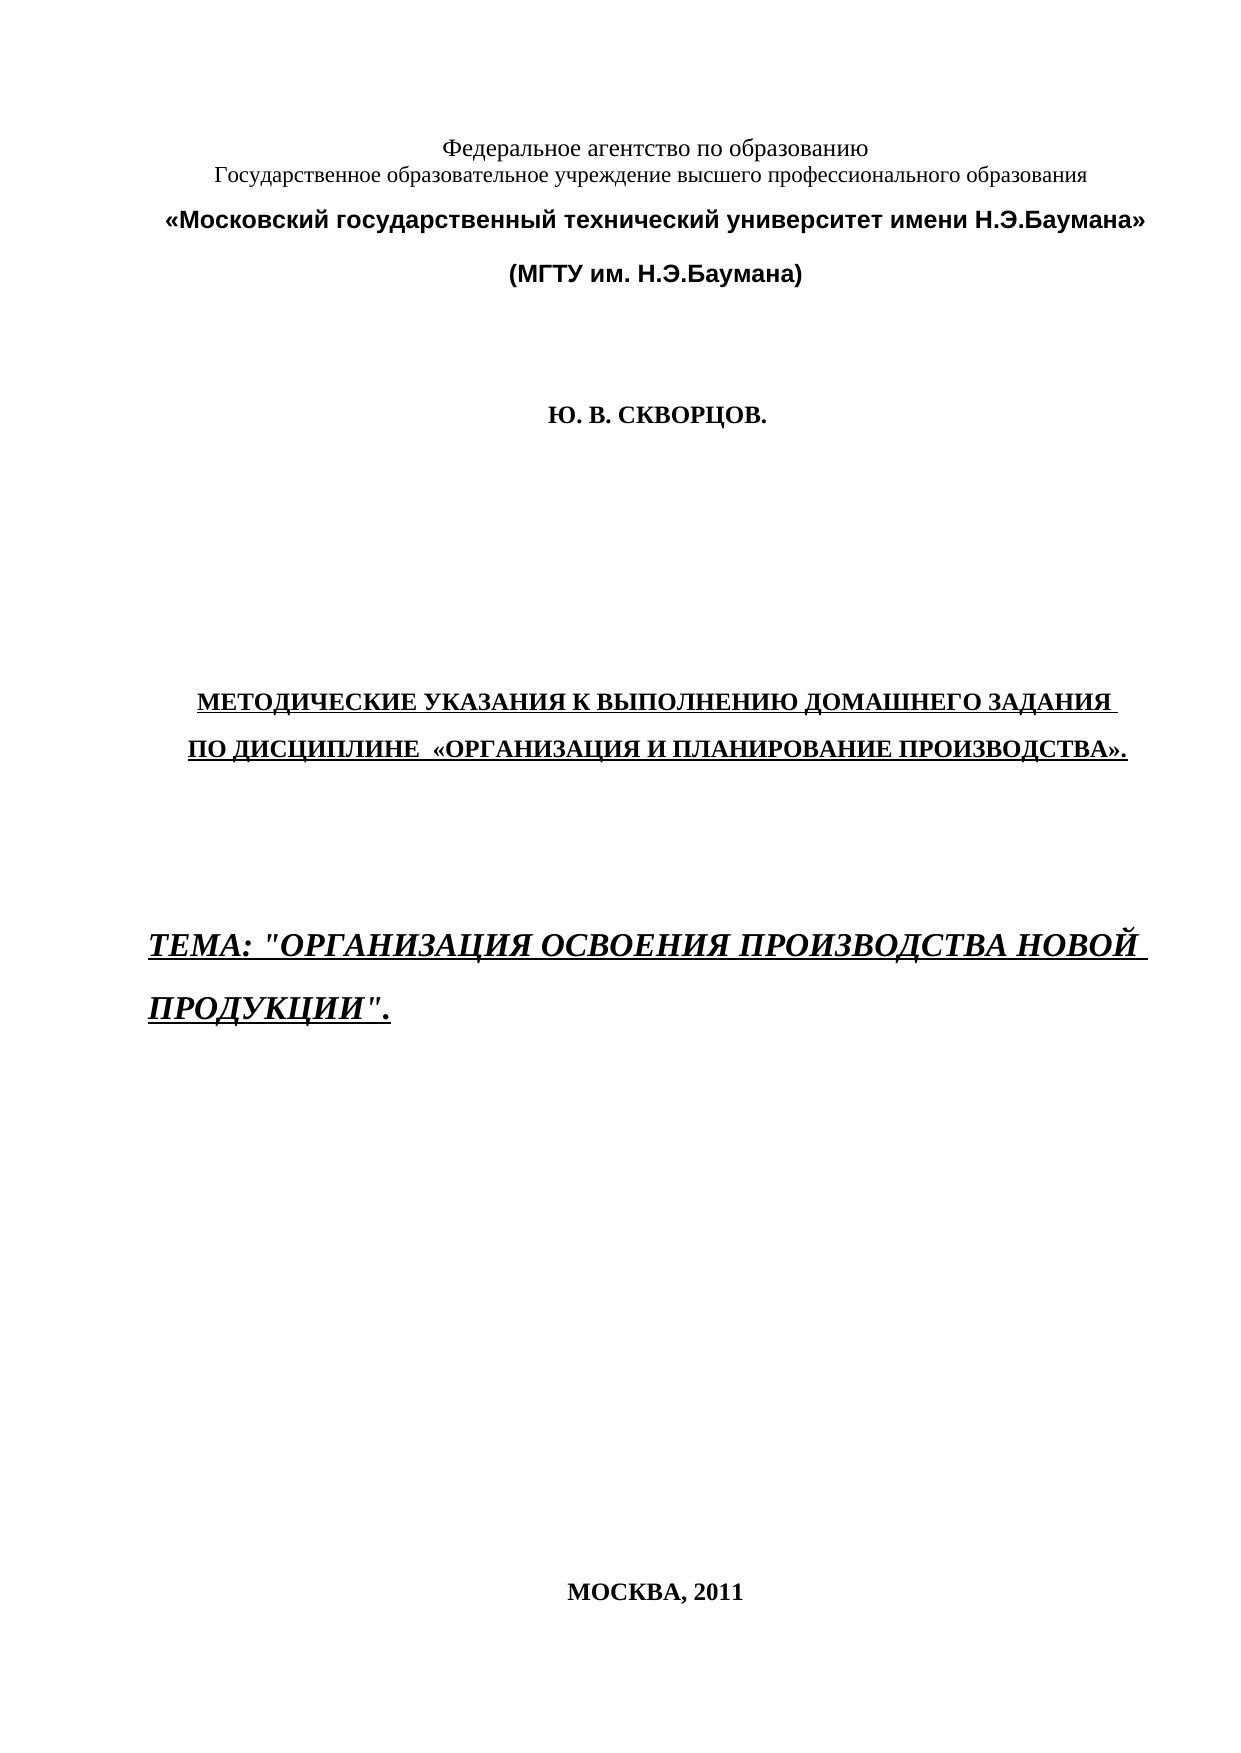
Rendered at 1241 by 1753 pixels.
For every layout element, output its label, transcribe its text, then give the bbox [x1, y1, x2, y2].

text ТЕМА: "ОРГАНИЗАЦИЯ ОСВОЕНИЯ ПРОИЗВОДСТВА НОВОЙ ПРОДУКЦИИ". [148, 925, 1184, 1027]
text «Московский государственный технический университет имени Н.Э.Баумана» [148, 205, 1163, 234]
subtitle МЕТОДИЧЕСКИЕ УКАЗАНИЯ К ВЫПОЛНЕНИЮ ДОМАШНЕГО ЗАДАНИЯ [118, 687, 1184, 715]
subtitle Ю. В. СКВОРЦОВ. [118, 400, 1184, 429]
subtitle Государственное образовательное учреждение высшего профессионального образования [118, 161, 1184, 188]
subtitle Федеральное агентство по образованию [148, 133, 1163, 161]
subtitle ПО ДИСЦИПЛИНЕ «ОРГАНИЗАЦИЯ И ПЛАНИРОВАНИЕ ПРОИЗВОДСТВА». [118, 734, 1184, 763]
text (МГТУ им. Н.Э.Баумана) [148, 259, 1163, 288]
subtitle МОСКВА, 2011 [148, 1577, 1163, 1606]
